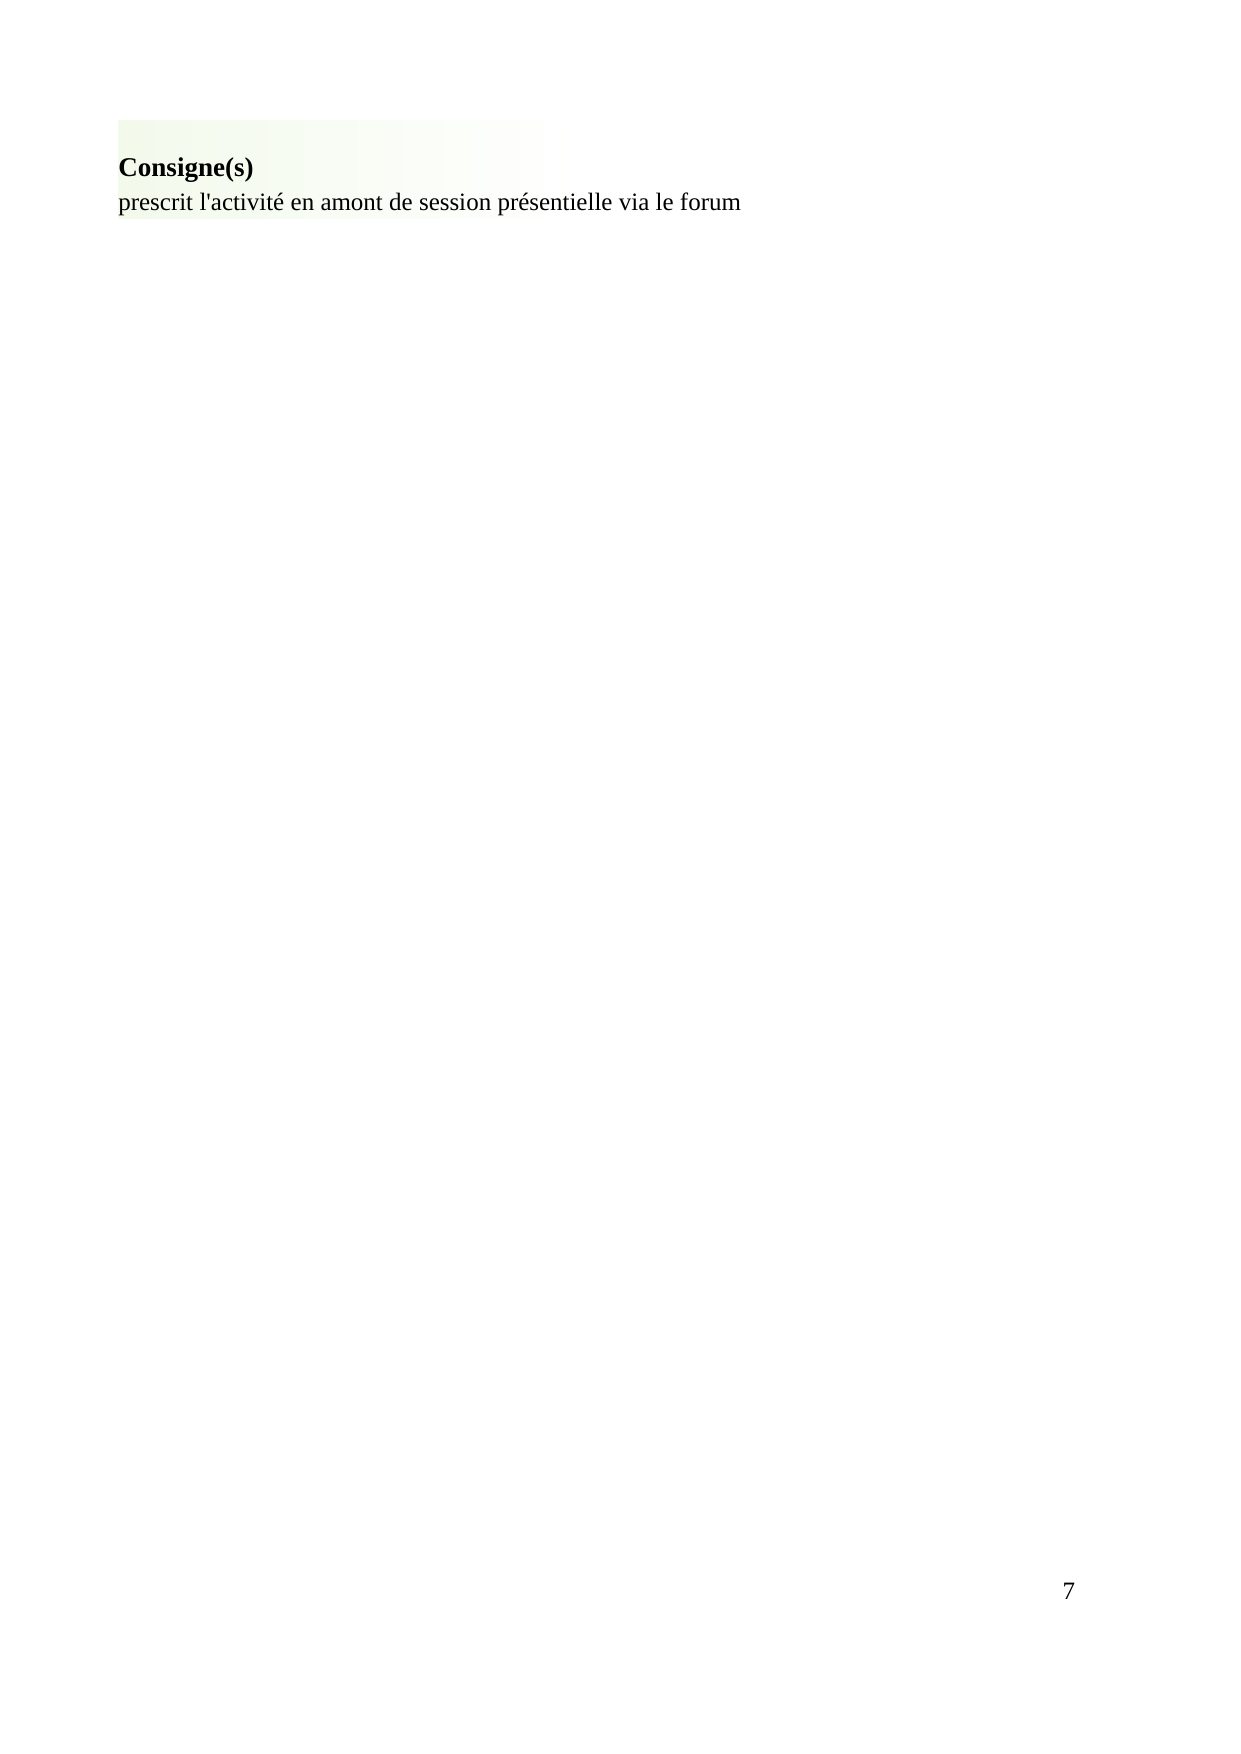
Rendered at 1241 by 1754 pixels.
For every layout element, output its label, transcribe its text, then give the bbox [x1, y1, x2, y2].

picture [118, 120, 1123, 219]
text prescrit l'activité en amont de session présentielle via le forum [118, 188, 1122, 216]
text Consigne(s) [118, 152, 1122, 182]
